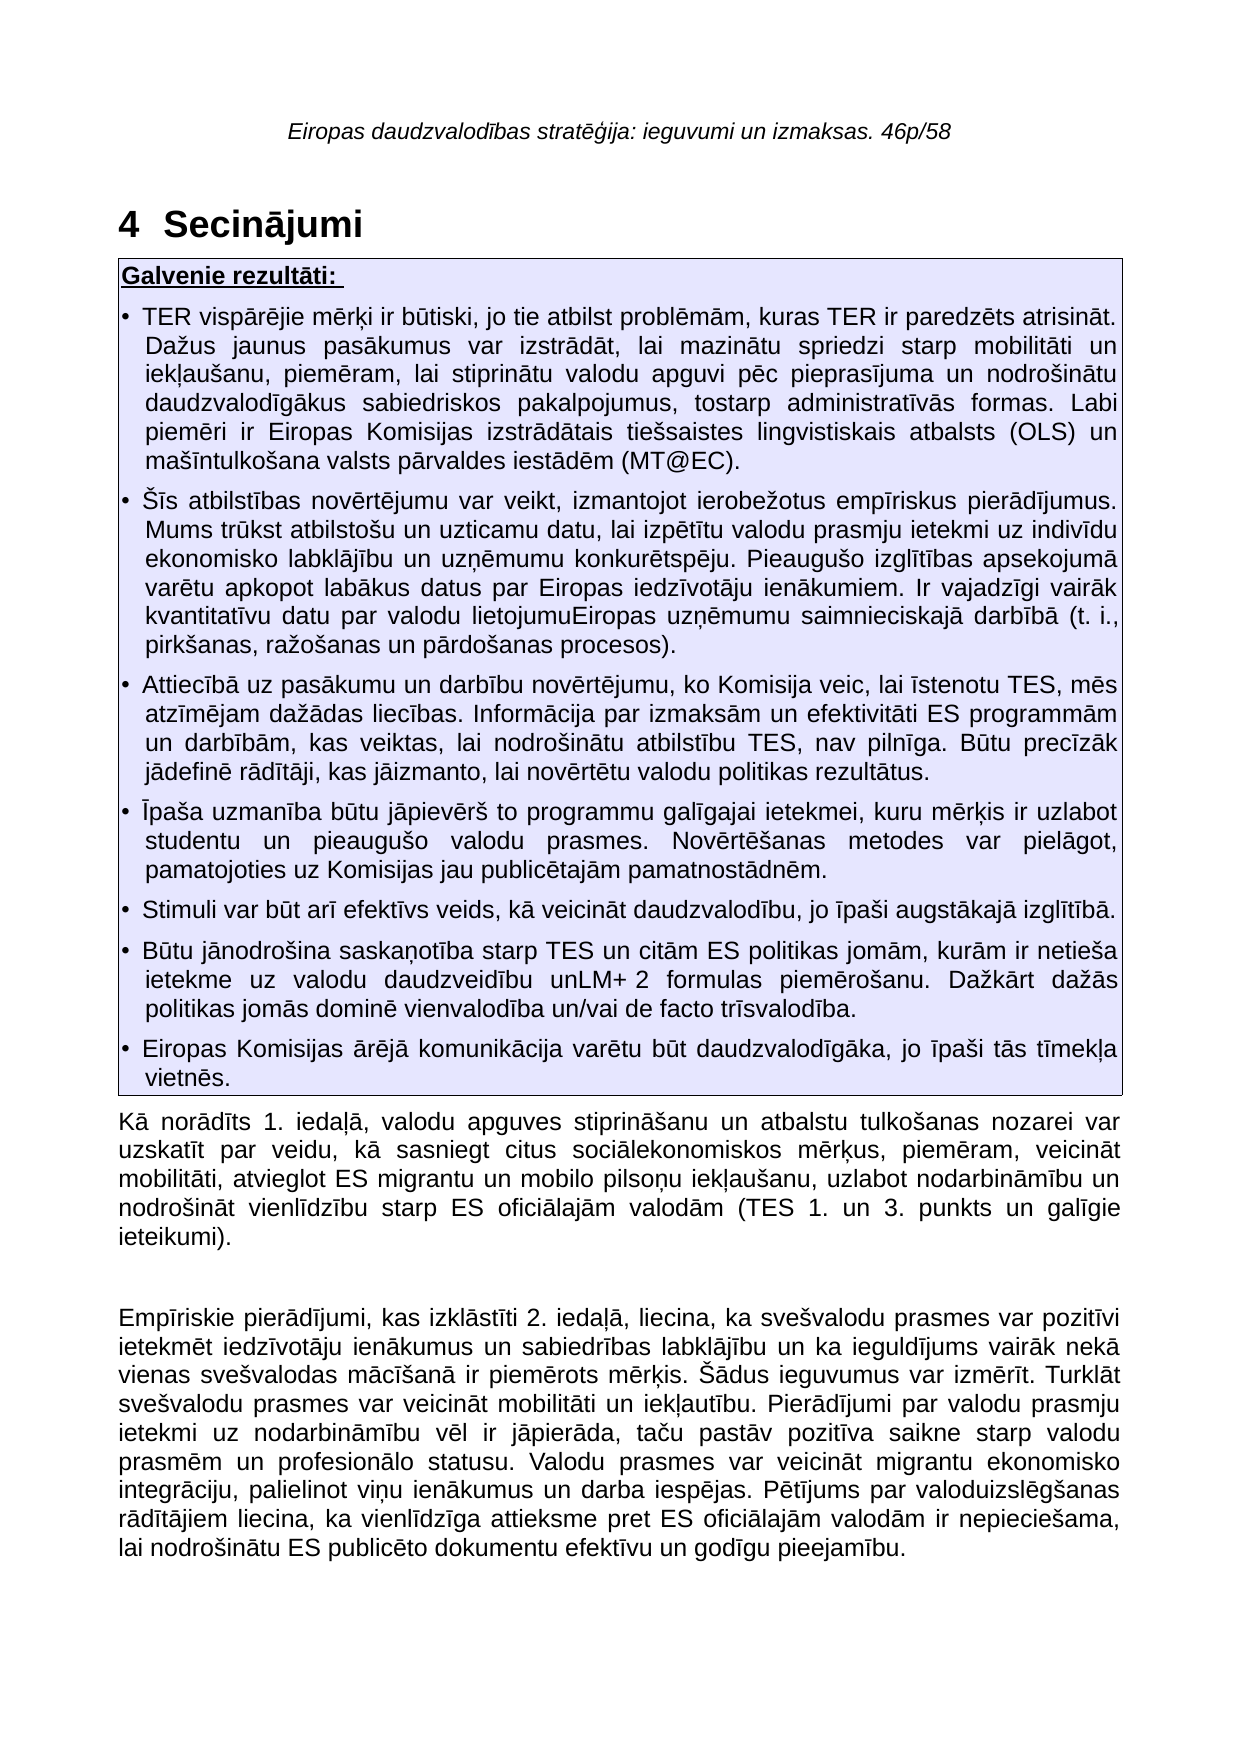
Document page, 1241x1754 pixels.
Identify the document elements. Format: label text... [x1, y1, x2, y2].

text Empīriskie pierādījumi, kas izklāstīti 2. iedaļā, liecina, ka svešvalodu prasmes var pozitīvi ietekmēt iedzīvotāju ienākumus un sabiedrības labklājību un ka ieguldījums vairāk nekā vienas svešvalodas mācīšanā ir piemērots mērķis. Šādus ieguvumus var izmērīt. Turklāt svešvalodu prasmes var veicināt mobilitāti un iekļautību. Pierādījumi par valodu prasmju ietekmi uz nodarbināmību vēl ir jāpierāda, taču pastāv pozitīva saikne starp valodu prasmēm un profesionālo statusu. Valodu prasmes var veicināt migrantu ekonomisko integrāciju, palielinot viņu ienākumus un darba iespējas. Pētījums par valoduizslēgšanas rādītājiem liecina, ka vienlīdzīga attieksme pret ES oficiālajām valodām ir nepieciešama, lai nodrošinātu ES publicēto dokumentu efektīvu un godīgu pieejamību. [118, 1303, 1122, 1561]
list Šīs atbilstības novērtējumu var veikt, izmantojot ierobežotus empīriskus pierādījumus. Mums trūkst atbilstošu un uzticamu datu, lai izpētītu valodu prasmju ietekmi uz indivīdu ekonomisko labklājību un uzņēmumu konkurētspēju. Pieaugušo izglītības apsekojumā varētu apkopot labākus datus par Eiropas iedzīvotāju ienākumiem. Ir vajadzīgi vairāk kvantitatīvu datu par valodu lietojumuEiropas uzņēmumu saimnieciskajā darbībā (t. i., pirkšanas, ražošanas un pārdošanas procesos). [119, 483, 1122, 659]
list Eiropas Komisijas ārējā komunikācija varētu būt daudzvalodīgāka, jo īpaši tās tīmekļa vietnēs. [119, 1031, 1122, 1095]
text Kā norādīts 1. iedaļā, valodu apguves stiprināšanu un atbalstu tulkošanas nozarei var uzskatīt par veidu, kā sasniegt citus sociālekonomiskos mērķus, piemēram, veicināt mobilitāti, atvieglot ES migrantu un mobilo pilsoņu iekļaušanu, uzlabot nodarbināmību un nodrošināt vienlīdzību starp ES oficiālajām valodām (TES 1. un 3. punkts un galīgie ieteikumi). [118, 1107, 1122, 1250]
list TER vispārējie mērķi ir būtiski, jo tie atbilst problēmām, kuras TER ir paredzēts atrisināt. Dažus jaunus pasākumus var izstrādāt, lai mazinātu spriedzi starp mobilitāti un iekļaušanu, piemēram, lai stiprinātu valodu apguvi pēc pieprasījuma un nodrošinātu daudzvalodīgākus sabiedriskos pakalpojumus, tostarp administratīvās formas. Labi piemēri ir Eiropas Komisijas izstrādātais tiešsaistes lingvistiskais atbalsts (OLS) un mašīntulkošana valsts pārvaldes iestādēm (MT@EC). [119, 299, 1122, 474]
list Īpaša uzmanība būtu jāpievērš to programmu galīgajai ietekmei, kuru mērķis ir uzlabot studentu un pieaugušo valodu prasmes. Novērtēšanas metodes var pielāgot, pamatojoties uz Komisijas jau publicētajām pamatnostādnēm. [119, 794, 1122, 884]
list Stimuli var būt arī efektīvs veids, kā veicināt daudzvalodību, jo īpaši augstākajā izglītībā. [119, 892, 1122, 924]
list Attiecībā uz pasākumu un darbību novērtējumu, ko Komisija veic, lai īstenotu TES, mēs atzīmējam dažādas liecības. Informācija par izmaksām un efektivitāti ES programmām un darbībām, kas veiktas, lai nodrošinātu atbilstību TES, nav pilnīga. Būtu precīzāk jādefinē rādītāji, kas jāizmanto, lai novērtētu valodu politikas rezultātus. [119, 667, 1122, 786]
text Galvenie rezultāti: [119, 259, 1122, 290]
subtitle Secinājumi [118, 202, 1122, 246]
list Būtu jānodrošina saskaņotība starp TES un citām ES politikas jomām, kurām ir netieša ietekme uz valodu daudzveidību unLM+ 2 formulas piemērošanu. Dažkārt dažās politikas jomās dominē vienvalodība un/vai de facto trīsvalodība. [119, 933, 1122, 1022]
